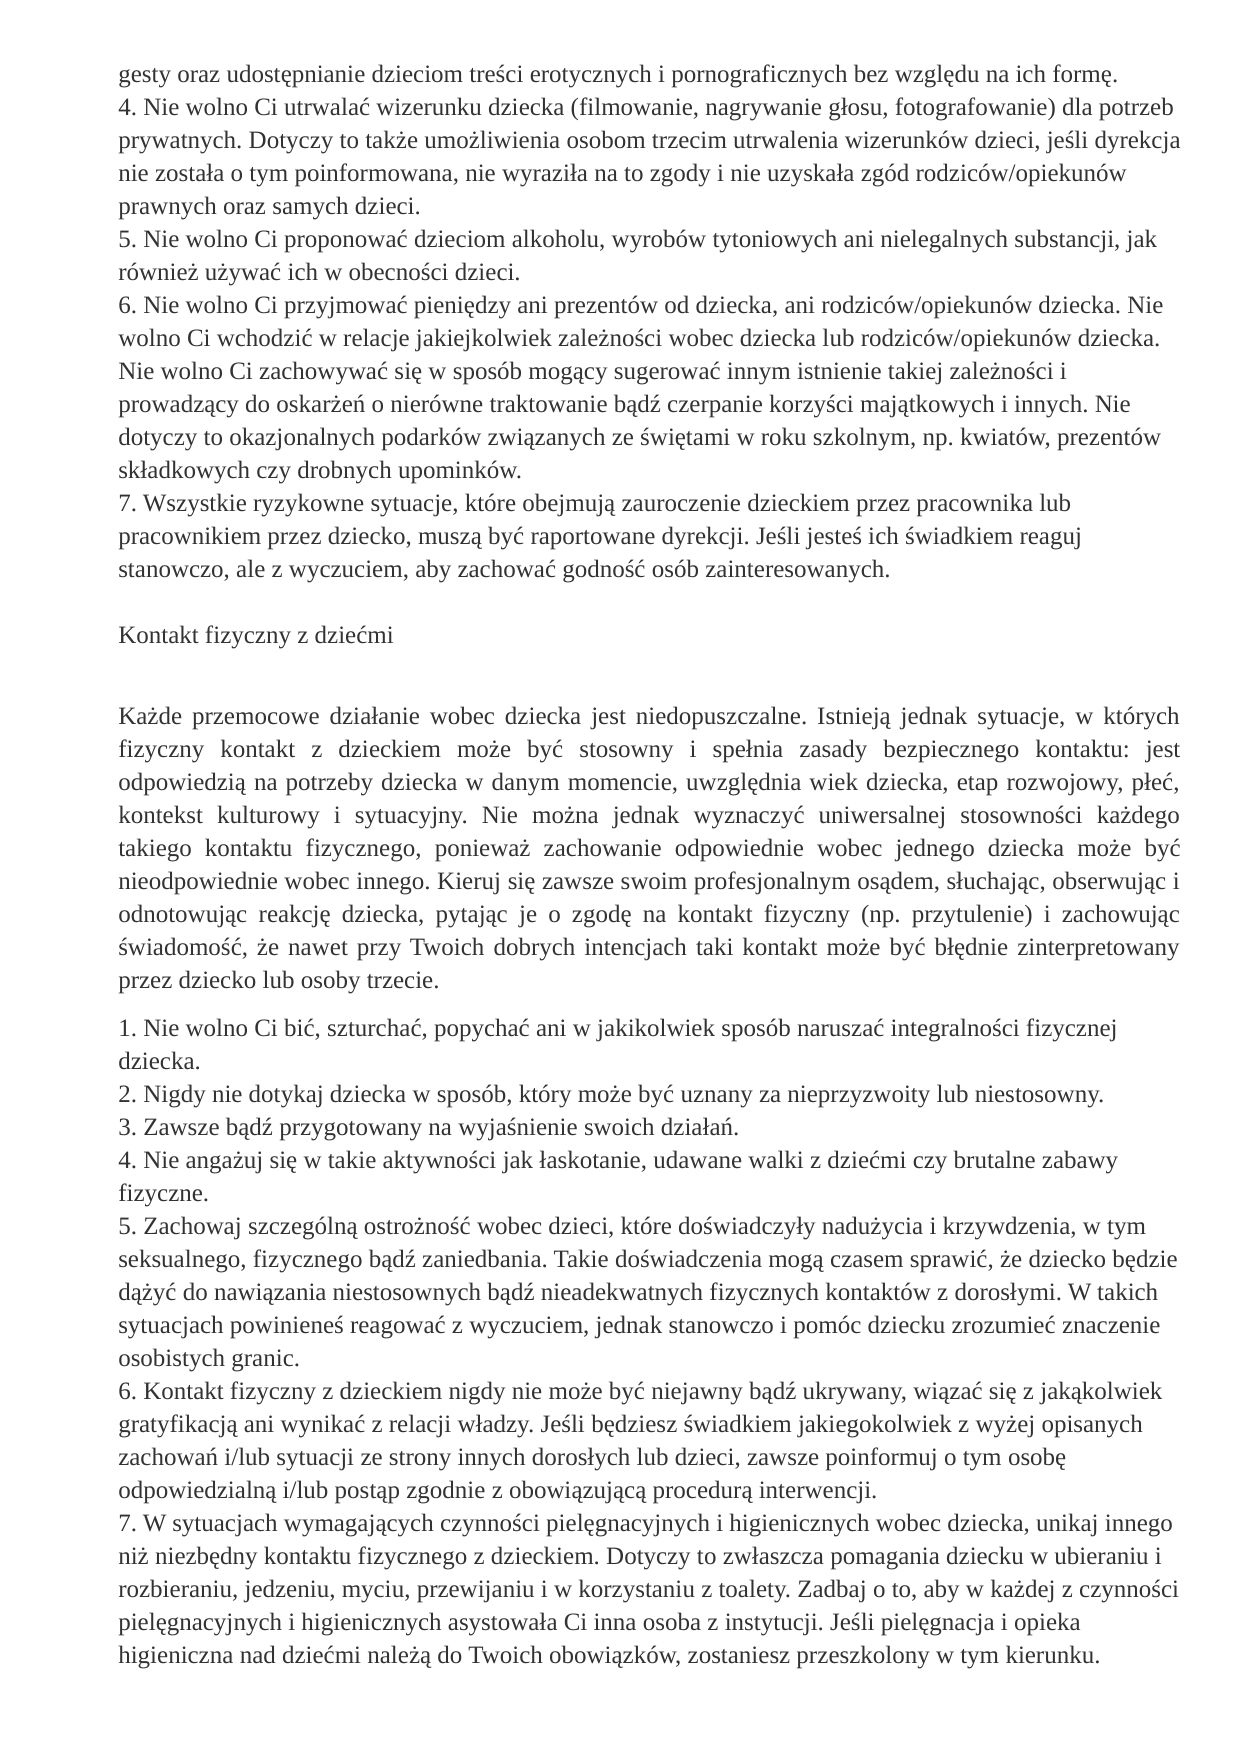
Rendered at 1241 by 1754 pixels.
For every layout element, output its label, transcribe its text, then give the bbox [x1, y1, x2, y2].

text 1. Nie wolno Ci bić, szturchać, popychać ani w jakikolwiek sposób naruszać integralności fizycznej dziecka. 2. Nigdy nie dotykaj dziecka w sposób, który może być uznany za nieprzyzwoity lub niestosowny. 3. Zawsze bądź przygotowany na wyjaśnienie swoich działań. 4. Nie angażuj się w takie aktywności jak łaskotanie, udawane walki z dziećmi czy brutalne zabawy fizyczne. 5. Zachowaj szczególną ostrożność wobec dzieci, które doświadczyły nadużycia i krzywdzenia, w tym seksualnego, fizycznego bądź zaniedbania. Takie doświadczenia mogą czasem sprawić, że dziecko będzie dążyć do nawiązania niestosownych bądź nieadekwatnych fizycznych kontaktów z dorosłymi. W takich sytuacjach powinieneś reagować z wyczuciem, jednak stanowczo i pomóc dziecku zrozumieć znaczenie osobistych granic. 6. Kontakt fizyczny z dzieckiem nigdy nie może być niejawny bądź ukrywany, wiązać się z jakąkolwiek gratyfikacją ani wynikać z relacji władzy. Jeśli będziesz świadkiem jakiegokolwiek z wyżej opisanych zachowań i/lub sytuacji ze strony innych dorosłych lub dzieci, zawsze poinformuj o tym osobę odpowiedzialną i/lub postąp zgodnie z obowiązującą procedurą interwencji. 7. W sytuacjach wymagających czynności pielęgnacyjnych i higienicznych wobec dziecka, unikaj innego niż niezbędny kontaktu fizycznego z dzieckiem. Dotyczy to zwłaszcza pomagania dziecku w ubieraniu i rozbieraniu, jedzeniu, myciu, przewijaniu i w korzystaniu z toalety. Zadbaj o to, aby w każdej z czynności pielęgnacyjnych i higienicznych asystowała Ci inna osoba z instytucji. Jeśli pielęgnacja i opieka higieniczna nad dziećmi należą do Twoich obowiązków, zostaniesz przeszkolony w tym kierunku. [118, 1013, 1181, 1669]
text Każde przemocowe działanie wobec dziecka jest niedopuszczalne. Istnieją jednak sytuacje, w których fizyczny kontakt z dzieckiem może być stosowny i spełnia zasady bezpiecznego kontaktu: jest odpowiedzią na potrzeby dziecka w danym momencie, uwzględnia wiek dziecka, etap rozwojowy, płeć, kontekst kulturowy i sytuacyjny. Nie można jednak wyznaczyć uniwersalnej stosowności każdego takiego kontaktu fizycznego, ponieważ zachowanie odpowiednie wobec jednego dziecka może być nieodpowiednie wobec innego. Kieruj się zawsze swoim profesjonalnym osądem, słuchając, obserwując i odnotowując reakcję dziecka, pytając je o zgodę na kontakt fizyczny (np. przytulenie) i zachowując świadomość, że nawet przy Twoich dobrych intencjach taki kontakt może być błędnie zinterpretowany przez dziecko lub osoby trzecie. [118, 668, 1181, 994]
text gesty oraz udostępnianie dzieciom treści erotycznych i pornograficznych bez względu na ich formę. 4. Nie wolno Ci utrwalać wizerunku dziecka (filmowanie, nagrywanie głosu, fotografowanie) dla potrzeb prywatnych. Dotyczy to także umożliwienia osobom trzecim utrwalenia wizerunków dzieci, jeśli dyrekcja nie została o tym poinformowana, nie wyraziła na to zgody i nie uzyskała zgód rodziców/opiekunów prawnych oraz samych dzieci. 5. Nie wolno Ci proponować dzieciom alkoholu, wyrobów tytoniowych ani nielegalnych substancji, jak również używać ich w obecności dzieci. 6. Nie wolno Ci przyjmować pieniędzy ani prezentów od dziecka, ani rodziców/opiekunów dziecka. Nie wolno Ci wchodzić w relacje jakiejkolwiek zależności wobec dziecka lub rodziców/opiekunów dziecka. Nie wolno Ci zachowywać się w sposób mogący sugerować innym istnienie takiej zależności i prowadzący do oskarżeń o nierówne traktowanie bądź czerpanie korzyści majątkowych i innych. Nie dotyczy to okazjonalnych podarków związanych ze świętami w roku szkolnym, np. kwiatów, prezentów składkowych czy drobnych upominków. 7. Wszystkie ryzykowne sytuacje, które obejmują zauroczenie dzieckiem przez pracownika lub pracownikiem przez dziecko, muszą być raportowane dyrekcji. Jeśli jesteś ich świadkiem reaguj stanowczo, ale z wyczuciem, aby zachować godność osób zainteresowanych. Kontakt fizyczny z dziećmi [118, 59, 1181, 649]
